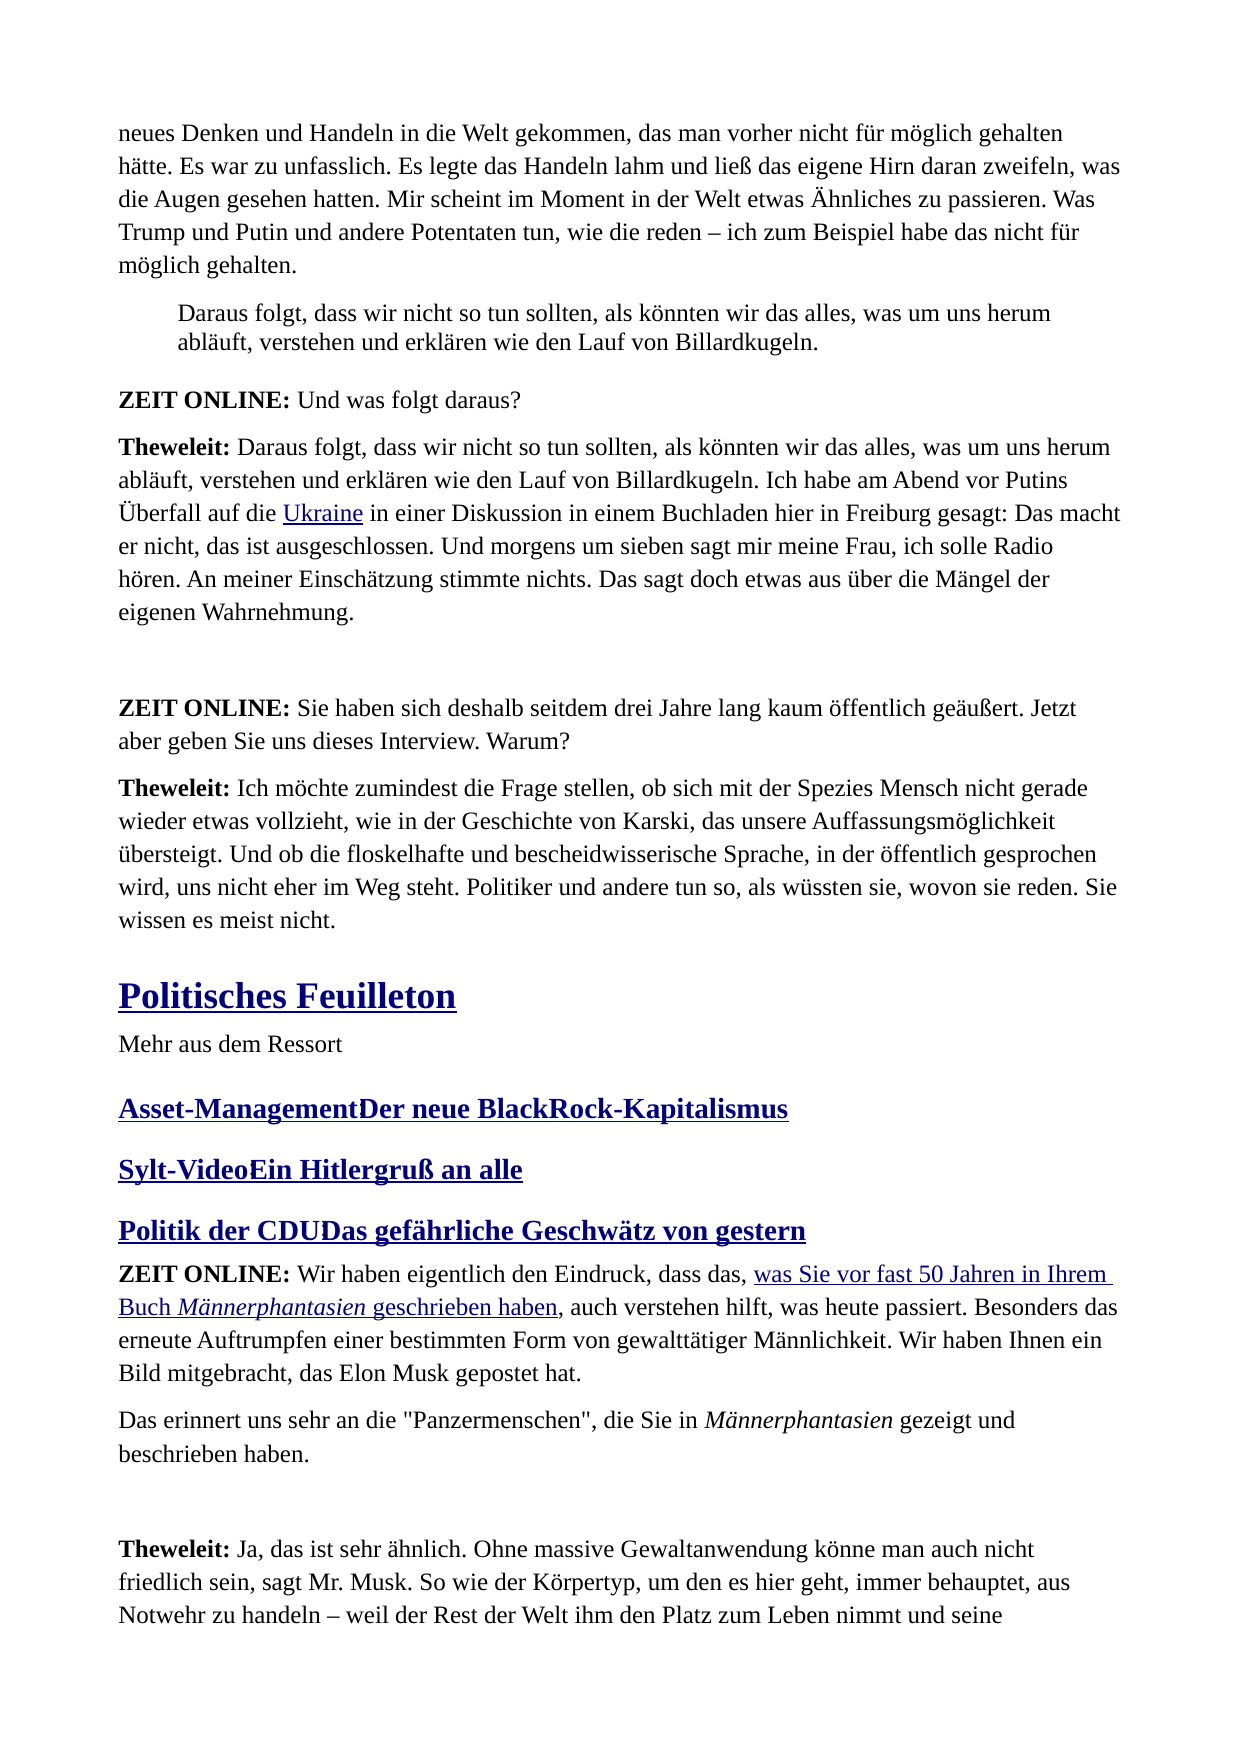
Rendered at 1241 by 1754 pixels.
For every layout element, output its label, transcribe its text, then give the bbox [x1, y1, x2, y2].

text Theweleit: Ja, das ist sehr ähnlich. Ohne massive Gewaltanwendung könne man auch nicht friedlich sein, sagt Mr. Musk. So wie der Körpertyp, um den es hier geht, immer behauptet, aus Notwehr zu handeln – weil der Rest der Welt ihm den Platz zum Leben nimmt und seine [118, 1534, 1122, 1629]
subtitle Politisches Feuilleton [118, 974, 1122, 1017]
subtitle Politik der CDUDas gefährliche Geschwätz von gestern [322, 1213, 1122, 1246]
text neues Denken und Handeln in die Welt gekommen, das man vorher nicht für möglich gehalten hätte. Es war zu unfasslich. Es legte das Handeln lahm und ließ das eigene Hirn daran zweifeln, was die Augen gesehen hatten. Mir scheint im Moment in der Welt etwas Ähnliches zu passieren. Was Trump und Putin und andere Potentaten tun, wie die reden – ich zum Beispiel habe das nicht für möglich gehalten. [118, 118, 1122, 279]
text ZEIT ONLINE: Wir haben eigentlich den Eindruck, dass das, was Sie vor fast 50 Jahren in Ihrem Buch Männerphantasien geschrieben haben, auch verstehen hilft, was heute passiert. Besonders das erneute Auftrumpfen einer bestimmten Form von gewalttätiger Männlichkeit. Wir haben Ihnen ein Bild mitgebracht, das Elon Musk gepostet hat. [118, 1259, 1122, 1387]
text Theweleit: Daraus folgt, dass wir nicht so tun sollten, als könnten wir das alles, was um uns herum abläuft, verstehen und erklären wie den Lauf von Billardkugeln. Ich habe am Abend vor Putins Überfall auf die Ukraine in einer Diskussion in einem Buchladen hier in Freiburg gesagt: Das macht er nicht, das ist ausgeschlossen. Und morgens um sieben sagt mir meine Frau, ich solle Radio hören. An meiner Einschätzung stimmte nichts. Das sagt doch etwas aus über die Mängel der eigenen Wahrnehmung. [118, 432, 1122, 626]
subtitle Sylt-VideoEin Hitlergruß an alle [118, 1152, 1122, 1186]
text Daraus folgt, dass wir nicht so tun sollten, als könnten wir das alles, was um uns herum abläuft, verstehen und erklären wie den Lauf von Billardkugeln. [177, 298, 1063, 355]
text Theweleit: Ich möchte zumindest die Frage stellen, ob sich mit der Spezies Mensch nicht gerade wieder etwas vollzieht, wie in der Geschichte von Karski, das unsere Auffassungsmöglichkeit übersteigt. Und ob die floskelhafte und bescheidwisserische Sprache, in der öffentlich gesprochen wird, uns nicht eher im Weg steht. Politiker und andere tun so, als wüssten sie, wovon sie reden. Sie wissen es meist nicht. [118, 773, 1122, 934]
text ZEIT ONLINE: Sie haben sich deshalb seitdem drei Jahre lang kaum öffentlich geäußert. Jetzt aber geben Sie uns dieses Interview. Warum? [118, 693, 1122, 754]
subtitle Asset-ManagementDer neue BlackRock-Kapitalismus [118, 1092, 1122, 1125]
text Mehr aus dem Ressort [118, 1029, 1122, 1058]
text ZEIT ONLINE: Und was folgt daraus? [118, 385, 1122, 413]
subtitle Politik der CDUDas gefährliche Geschwätz von gestern [118, 1213, 320, 1242]
text Das erinnert uns sehr an die "Panzermenschen", die Sie in Männerphantasien gezeigt und beschrieben haben. [118, 1406, 1122, 1467]
